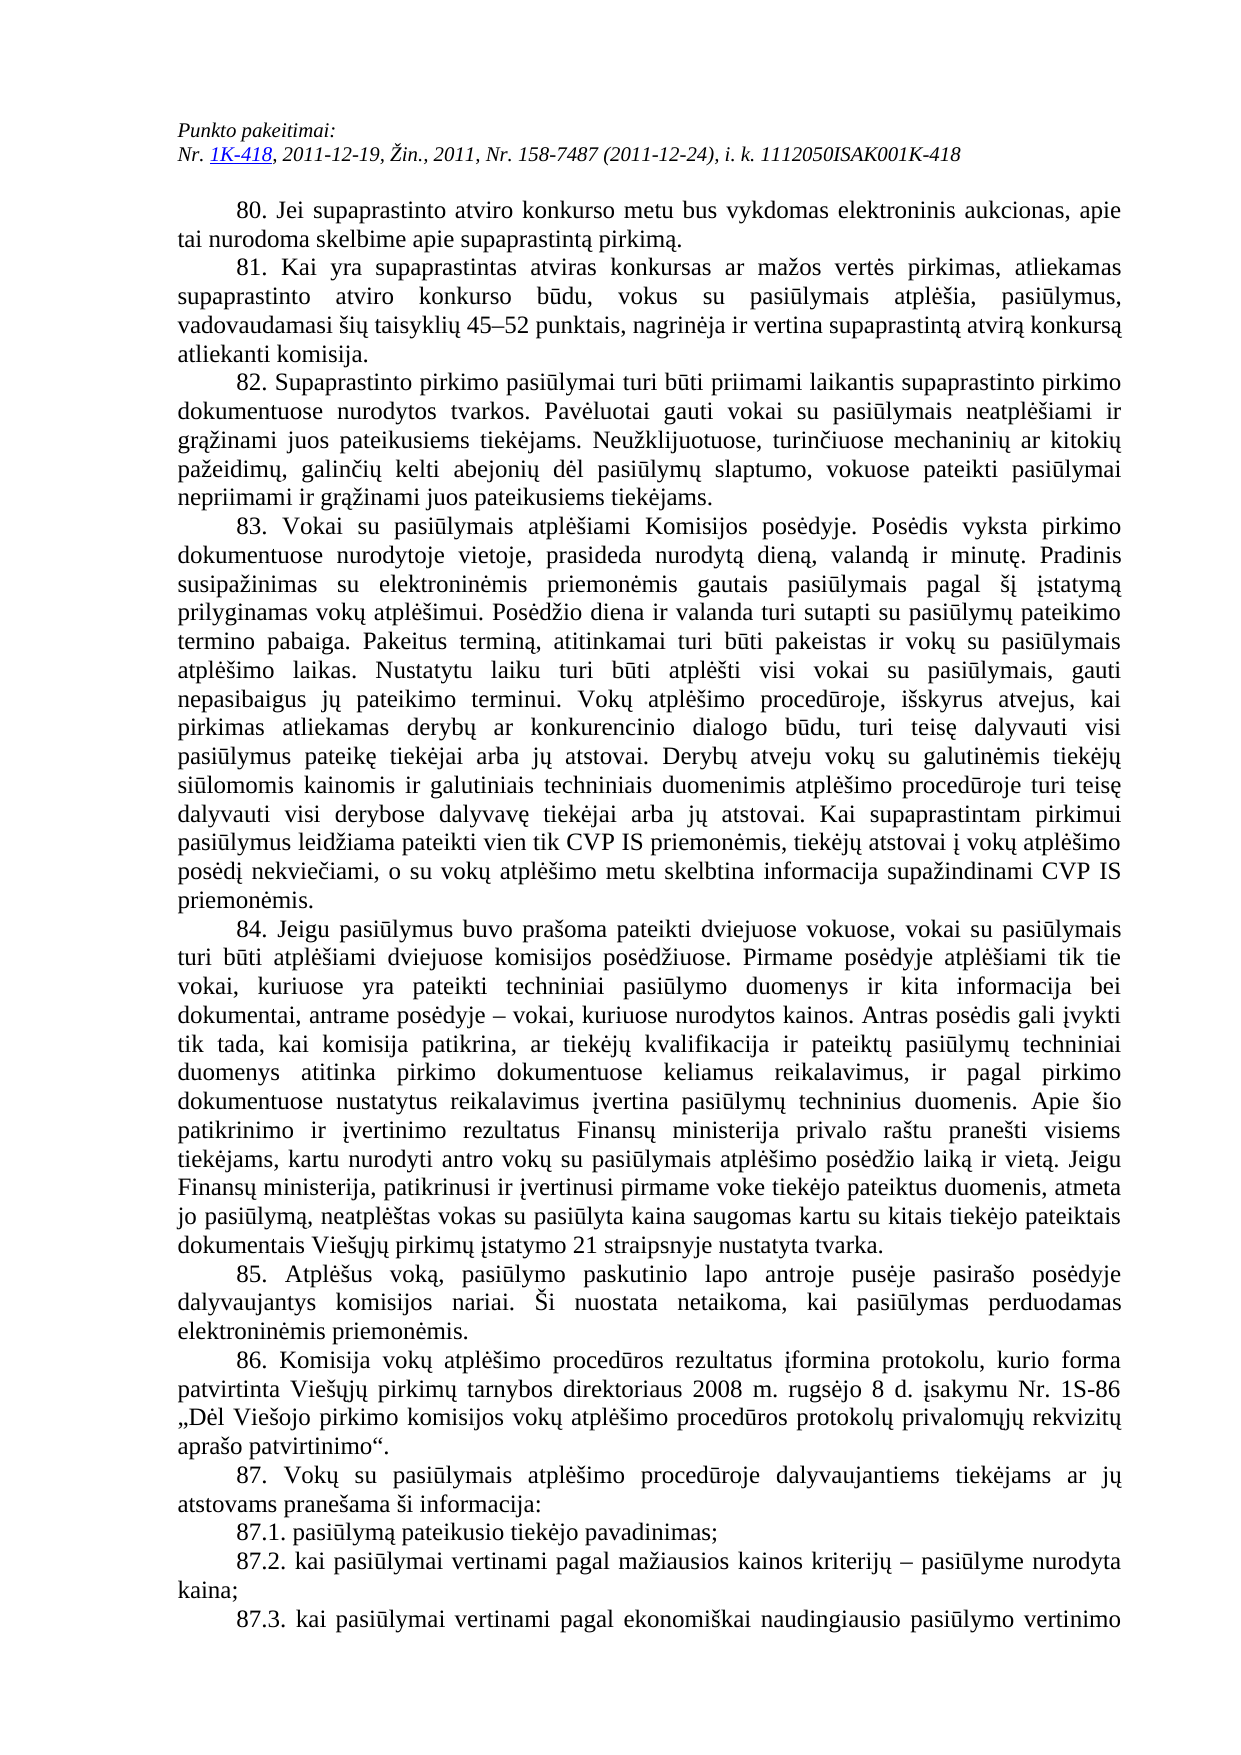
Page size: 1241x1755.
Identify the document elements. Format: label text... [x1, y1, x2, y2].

text 82. Supaprastinto pirkimo pasiūlymai turi būti priimami laikantis supaprastinto pirkimo dokumentuose nurodytos tvarkos. Pavėluotai gauti vokai su pasiūlymais neatplėšiami ir grąžinami juos pateikusiems tiekėjams. Neužklijuotuose, turinčiuose mechaninių ar kitokių pažeidimų, galinčių kelti abejonių dėl pasiūlymų slaptumo, vokuose pateikti pasiūlymai nepriimami ir grąžinami juos pateikusiems tiekėjams. [177, 367, 1122, 511]
text 84. Jeigu pasiūlymus buvo prašoma pateikti dviejuose vokuose, vokai su pasiūlymais turi būti atplėšiami dviejuose komisijos posėdžiuose. Pirmame posėdyje atplėšiami tik tie vokai, kuriuose yra pateikti techniniai pasiūlymo duomenys ir kita informacija bei dokumentai, antrame posėdyje – vokai, kuriuose nurodytos kainos. Antras posėdis gali įvykti tik tada, kai komisija patikrina, ar tiekėjų kvalifikacija ir pateiktų pasiūlymų techniniai duomenys atitinka pirkimo dokumentuose keliamus reikalavimus, ir pagal pirkimo dokumentuose nustatytus reikalavimus įvertina pasiūlymų techninius duomenis. Apie šio patikrinimo ir įvertinimo rezultatus Finansų ministerija privalo raštu pranešti visiems tiekėjams, kartu nurodyti antro vokų su pasiūlymais atplėšimo posėdžio laiką ir vietą. Jeigu Finansų ministerija, patikrinusi ir įvertinusi pirmame voke tiekėjo pateiktus duomenis, atmeta jo pasiūlymą, neatplėštas vokas su pasiūlyta kaina saugomas kartu su kitais tiekėjo pateiktais dokumentais Viešųjų pirkimų įstatymo 21 straipsnyje nustatyta tvarka. [177, 914, 1122, 1259]
text Punkto pakeitimai: [177, 118, 1122, 142]
text 81. Kai yra supaprastintas atviras konkursas ar mažos vertės pirkimas, atliekamas supaprastinto atviro konkurso būdu, vokus su pasiūlymais atplėšia, pasiūlymus, vadovaudamasi šių taisyklių 45–52 punktais, nagrinėja ir vertina supaprastintą atvirą konkursą atliekanti komisija. [177, 252, 1122, 367]
text 85. Atplėšus voką, pasiūlymo paskutinio lapo antroje pusėje pasirašo posėdyje dalyvaujantys komisijos nariai. Ši nuostata netaikoma, kai pasiūlymas perduodamas elektroninėmis priemonėmis. [177, 1259, 1122, 1345]
text Nr. 1K-418, 2011-12-19, Žin., 2011, Nr. 158-7487 (2011-12-24), i. k. 1112050ISAK001K-418 [177, 142, 1122, 166]
text 87.3. kai pasiūlymai vertinami pagal ekonomiškai naudingiausio pasiūlymo vertinimo [177, 1604, 1122, 1632]
text 80. Jei supaprastinto atviro konkurso metu bus vykdomas elektroninis aukcionas, apie tai nurodoma skelbime apie supaprastintą pirkimą. [177, 195, 1122, 252]
text 87.2. kai pasiūlymai vertinami pagal mažiausios kainos kriterijų – pasiūlyme nurodyta kaina; [177, 1546, 1122, 1604]
text 87. Vokų su pasiūlymais atplėšimo procedūroje dalyvaujantiems tiekėjams ar jų atstovams pranešama ši informacija: [177, 1460, 1122, 1517]
text 83. Vokai su pasiūlymais atplėšiami Komisijos posėdyje. Posėdis vyksta pirkimo dokumentuose nurodytoje vietoje, prasideda nurodytą dieną, valandą ir minutę. Pradinis susipažinimas su elektroninėmis priemonėmis gautais pasiūlymais pagal šį įstatymą prilyginamas vokų atplėšimui. Posėdžio diena ir valanda turi sutapti su pasiūlymų pateikimo termino pabaiga. Pakeitus terminą, atitinkamai turi būti pakeistas ir vokų su pasiūlymais atplėšimo laikas. Nustatytu laiku turi būti atplėšti visi vokai su pasiūlymais, gauti nepasibaigus jų pateikimo terminui. Vokų atplėšimo procedūroje, išskyrus atvejus, kai pirkimas atliekamas derybų ar konkurencinio dialogo būdu, turi teisę dalyvauti visi pasiūlymus pateikę tiekėjai arba jų atstovai. Derybų atveju vokų su galutinėmis tiekėjų siūlomomis kainomis ir galutiniais techniniais duomenimis atplėšimo procedūroje turi teisę dalyvauti visi derybose dalyvavę tiekėjai arba jų atstovai. Kai supaprastintam pirkimui pasiūlymus leidžiama pateikti vien tik CVP IS priemonėmis, tiekėjų atstovai į vokų atplėšimo posėdį nekviečiami, o su vokų atplėšimo metu skelbtina informacija supažindinami CVP IS priemonėmis. [177, 511, 1122, 914]
text 87.1. pasiūlymą pateikusio tiekėjo pavadinimas; [177, 1517, 1122, 1546]
text 86. Komisija vokų atplėšimo procedūros rezultatus įformina protokolu, kurio forma patvirtinta Viešųjų pirkimų tarnybos direktoriaus 2008 m. rugsėjo 8 d. įsakymu Nr. 1S-86 „Dėl Viešojo pirkimo komisijos vokų atplėšimo procedūros protokolų privalomųjų rekvizitų aprašo patvirtinimo“. [177, 1345, 1122, 1460]
